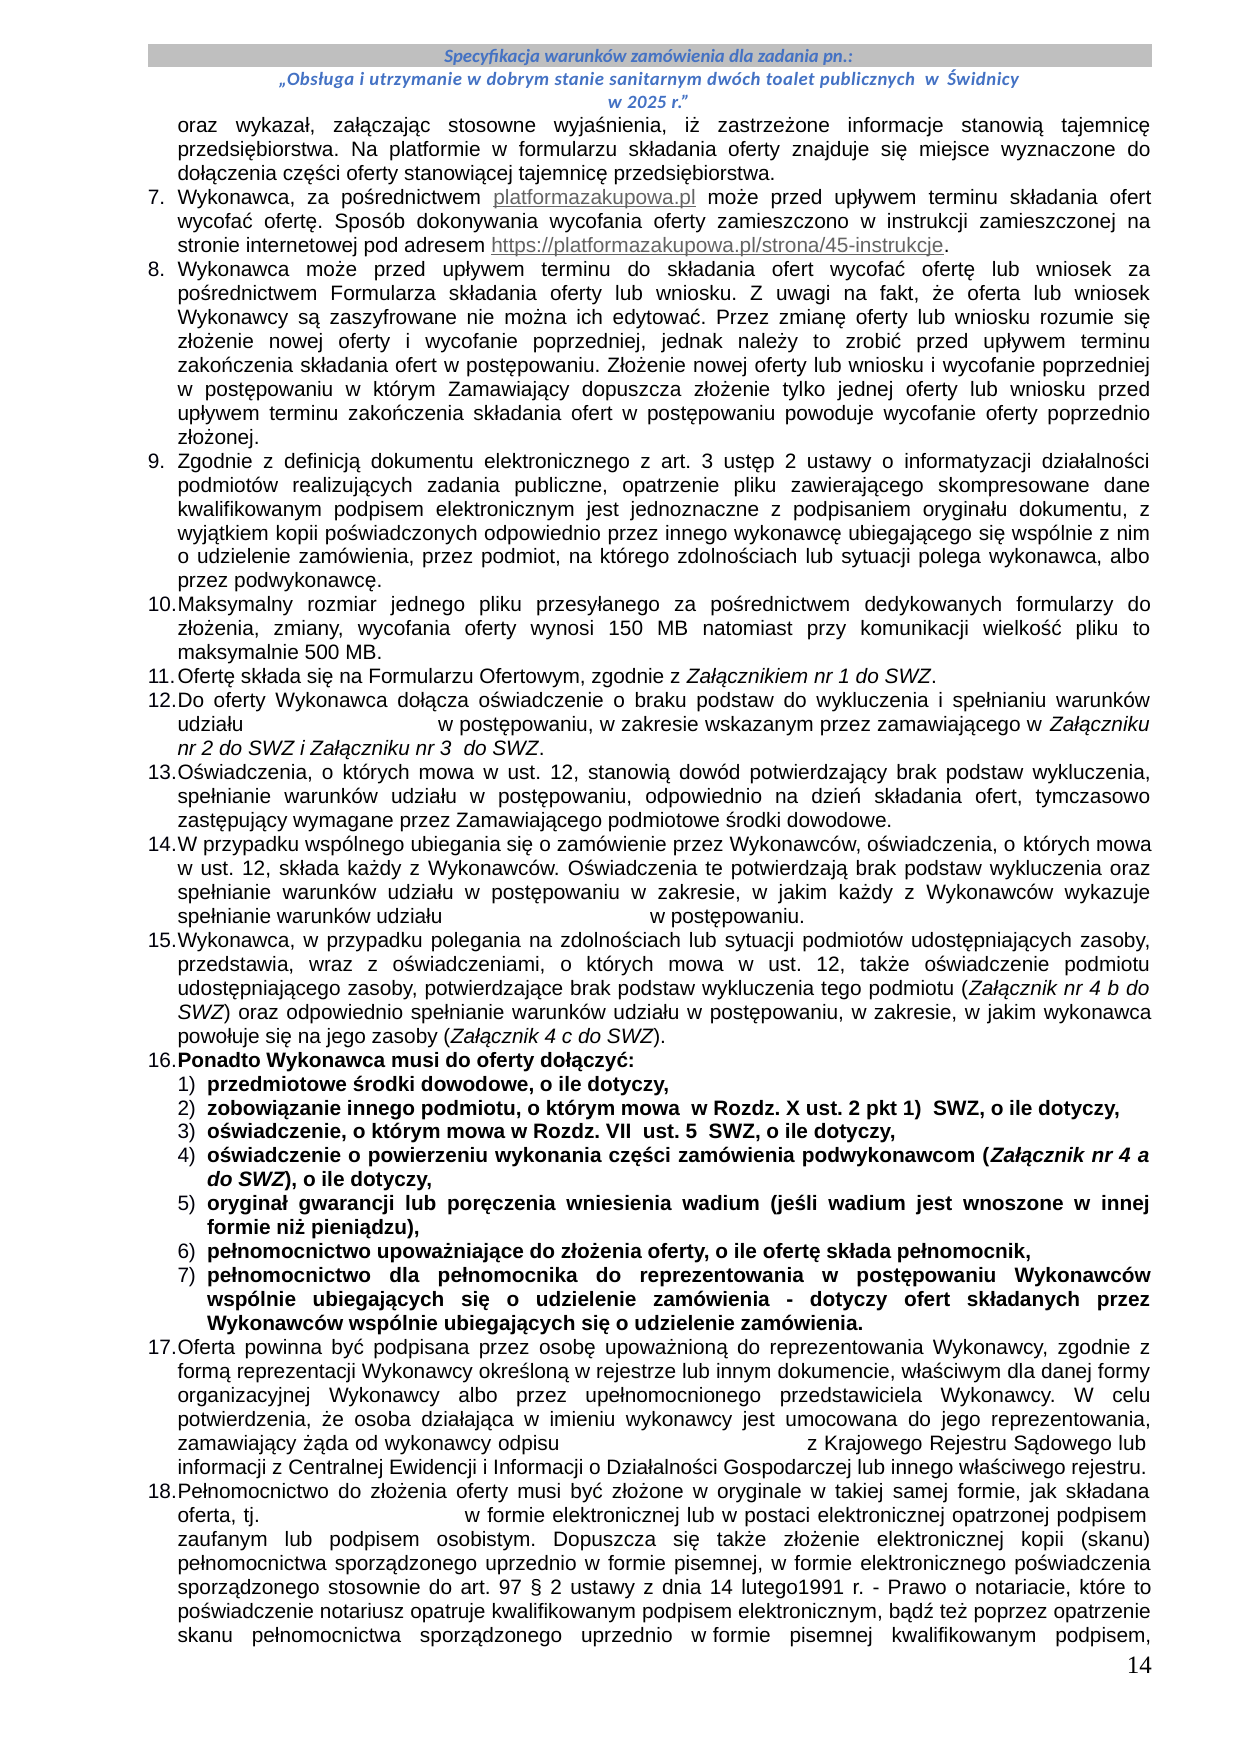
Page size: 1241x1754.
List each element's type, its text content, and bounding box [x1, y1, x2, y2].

list Ofertę składa się na Formularzu Ofertowym, zgodnie z Załącznikiem nr 1 do SWZ. [148, 664, 1152, 688]
list Oświadczenia, o których mowa w ust. 12, stanowią dowód potwierdzający brak podstaw wykluczenia, spełnianie warunków udziału w postępowaniu, odpowiednio na dzień składania ofert, tymczasowo zastępujący wymagane przez Zamawiającego podmiotowe środki dowodowe. [148, 760, 1152, 832]
list Do oferty Wykonawca dołącza oświadczenie o braku podstaw do wykluczenia i spełnianiu warunków udziału w postępowaniu, w zakresie wskazanym przez zamawiającego w Załączniku nr 2 do SWZ i Załączniku nr 3 do SWZ. [148, 688, 1152, 760]
list oświadczenie, o którym mowa w Rozdz. VII ust. 5 SWZ, o ile dotyczy, [177, 1119, 1152, 1143]
list Wykonawca może przed upływem terminu do składania ofert wycofać ofertę lub wniosek za pośrednictwem Formularza składania oferty lub wniosku. Z uwagi na fakt, że oferta lub wniosek Wykonawcy są zaszyfrowane nie można ich edytować. Przez zmianę oferty lub wniosku rozumie się złożenie nowej oferty i wycofanie poprzedniej, jednak należy to zrobić przed upływem terminu zakończenia składania ofert w postępowaniu. Złożenie nowej oferty lub wniosku i wycofanie poprzedniej w postępowaniu w którym Zamawiający dopuszcza złożenie tylko jednej oferty lub wniosku przed upływem terminu zakończenia składania ofert w postępowaniu powoduje wycofanie oferty poprzednio złożonej. [148, 257, 1152, 448]
list Maksymalny rozmiar jednego pliku przesyłanego za pośrednictwem dedykowanych formularzy do złożenia, zmiany, wycofania oferty wynosi 150 MB natomiast przy komunikacji wielkość pliku to maksymalnie 500 MB. [148, 592, 1152, 664]
list Pełnomocnictwo do złożenia oferty musi być złożone w oryginale w takiej samej formie, jak składana oferta, tj. w formie elektronicznej lub w postaci elektronicznej opatrzonej podpisem zaufanym lub podpisem osobistym. Dopuszcza się także złożenie elektronicznej kopii (skanu) pełnomocnictwa sporządzonego uprzednio w formie pisemnej, w formie elektronicznego poświadczenia sporządzonego stosownie do art. 97 § 2 ustawy z dnia 14 lutego1991 r. - Prawo o notariacie, które to poświadczenie notariusz opatruje kwalifikowanym podpisem elektronicznym, bądź też poprzez opatrzenie skanu pełnomocnictwa sporządzonego uprzednio w formie pisemnej kwalifikowanym podpisem, [148, 1479, 1152, 1646]
list oraz wykazał, załączając stosowne wyjaśnienia, iż zastrzeżone informacje stanowią tajemnicę przedsiębiorstwa. Na platformie w formularzu składania oferty znajduje się miejsce wyznaczone do dołączenia części oferty stanowiącej tajemnicę przedsiębiorstwa. [148, 113, 1152, 185]
list W przypadku wspólnego ubiegania się o zamówienie przez Wykonawców, oświadczenia, o których mowa w ust. 12, składa każdy z Wykonawców. Oświadczenia te potwierdzają brak podstaw wykluczenia oraz spełnianie warunków udziału w postępowaniu w zakresie, w jakim każdy z Wykonawców wykazuje spełnianie warunków udziału w postępowaniu. [148, 832, 1152, 928]
list przedmiotowe środki dowodowe, o ile dotyczy, [177, 1071, 1152, 1095]
list Wykonawca, za pośrednictwem platformazakupowa.pl może przed upływem terminu składania ofert wycofać ofertę. Sposób dokonywania wycofania oferty zamieszczono w instrukcji zamieszczonej na stronie internetowej pod adresem https://platformazakupowa.pl/strona/45-instrukcje. [148, 185, 1152, 257]
list oświadczenie o powierzeniu wykonania części zamówienia podwykonawcom (Załącznik nr 4 a do SWZ), o ile dotyczy, [177, 1143, 1152, 1191]
list Oferta powinna być podpisana przez osobę upoważnioną do reprezentowania Wykonawcy, zgodnie z formą reprezentacji Wykonawcy określoną w rejestrze lub innym dokumencie, właściwym dla danej formy organizacyjnej Wykonawcy albo przez upełnomocnionego przedstawiciela Wykonawcy. W celu potwierdzenia, że osoba działająca w imieniu wykonawcy jest umocowana do jego reprezentowania, zamawiający żąda od wykonawcy odpisu z Krajowego Rejestru Sądowego lub informacji z Centralnej Ewidencji i Informacji o Działalności Gospodarczej lub innego właściwego rejestru. [148, 1335, 1152, 1479]
list oryginał gwarancji lub poręczenia wniesienia wadium (jeśli wadium jest wnoszone w innej formie niż pieniądzu), [177, 1191, 1152, 1239]
list zobowiązanie innego podmiotu, o którym mowa w Rozdz. X ust. 2 pkt 1) SWZ, o ile dotyczy, [177, 1095, 1152, 1119]
list pełnomocnictwo dla pełnomocnika do reprezentowania w postępowaniu Wykonawców wspólnie ubiegających się o udzielenie zamówienia - dotyczy ofert składanych przez Wykonawców wspólnie ubiegających się o udzielenie zamówienia. [177, 1263, 1152, 1335]
list Wykonawca, w przypadku polegania na zdolnościach lub sytuacji podmiotów udostępniających zasoby, przedstawia, wraz z oświadczeniami, o których mowa w ust. 12, także oświadczenie podmiotu udostępniającego zasoby, potwierdzające brak podstaw wykluczenia tego podmiotu (Załącznik nr 4 b do SWZ) oraz odpowiednio spełnianie warunków udziału w postępowaniu, w zakresie, w jakim wykonawca powołuje się na jego zasoby (Załącznik 4 c do SWZ). [148, 928, 1152, 1047]
list Ponadto Wykonawca musi do oferty dołączyć: [148, 1047, 1152, 1071]
list pełnomocnictwo upoważniające do złożenia oferty, o ile ofertę składa pełnomocnik, [177, 1239, 1152, 1263]
list Zgodnie z definicją dokumentu elektronicznego z art. 3 ustęp 2 ustawy o informatyzacji działalności podmiotów realizujących zadania publiczne, opatrzenie pliku zawierającego skompresowane dane kwalifikowanym podpisem elektronicznym jest jednoznaczne z podpisaniem oryginału dokumentu, z wyjątkiem kopii poświadczonych odpowiednio przez innego wykonawcę ubiegającego się wspólnie z nim o udzielenie zamówienia, przez podmiot, na którego zdolnościach lub sytuacji polega wykonawca, albo przez podwykonawcę. [148, 448, 1152, 592]
